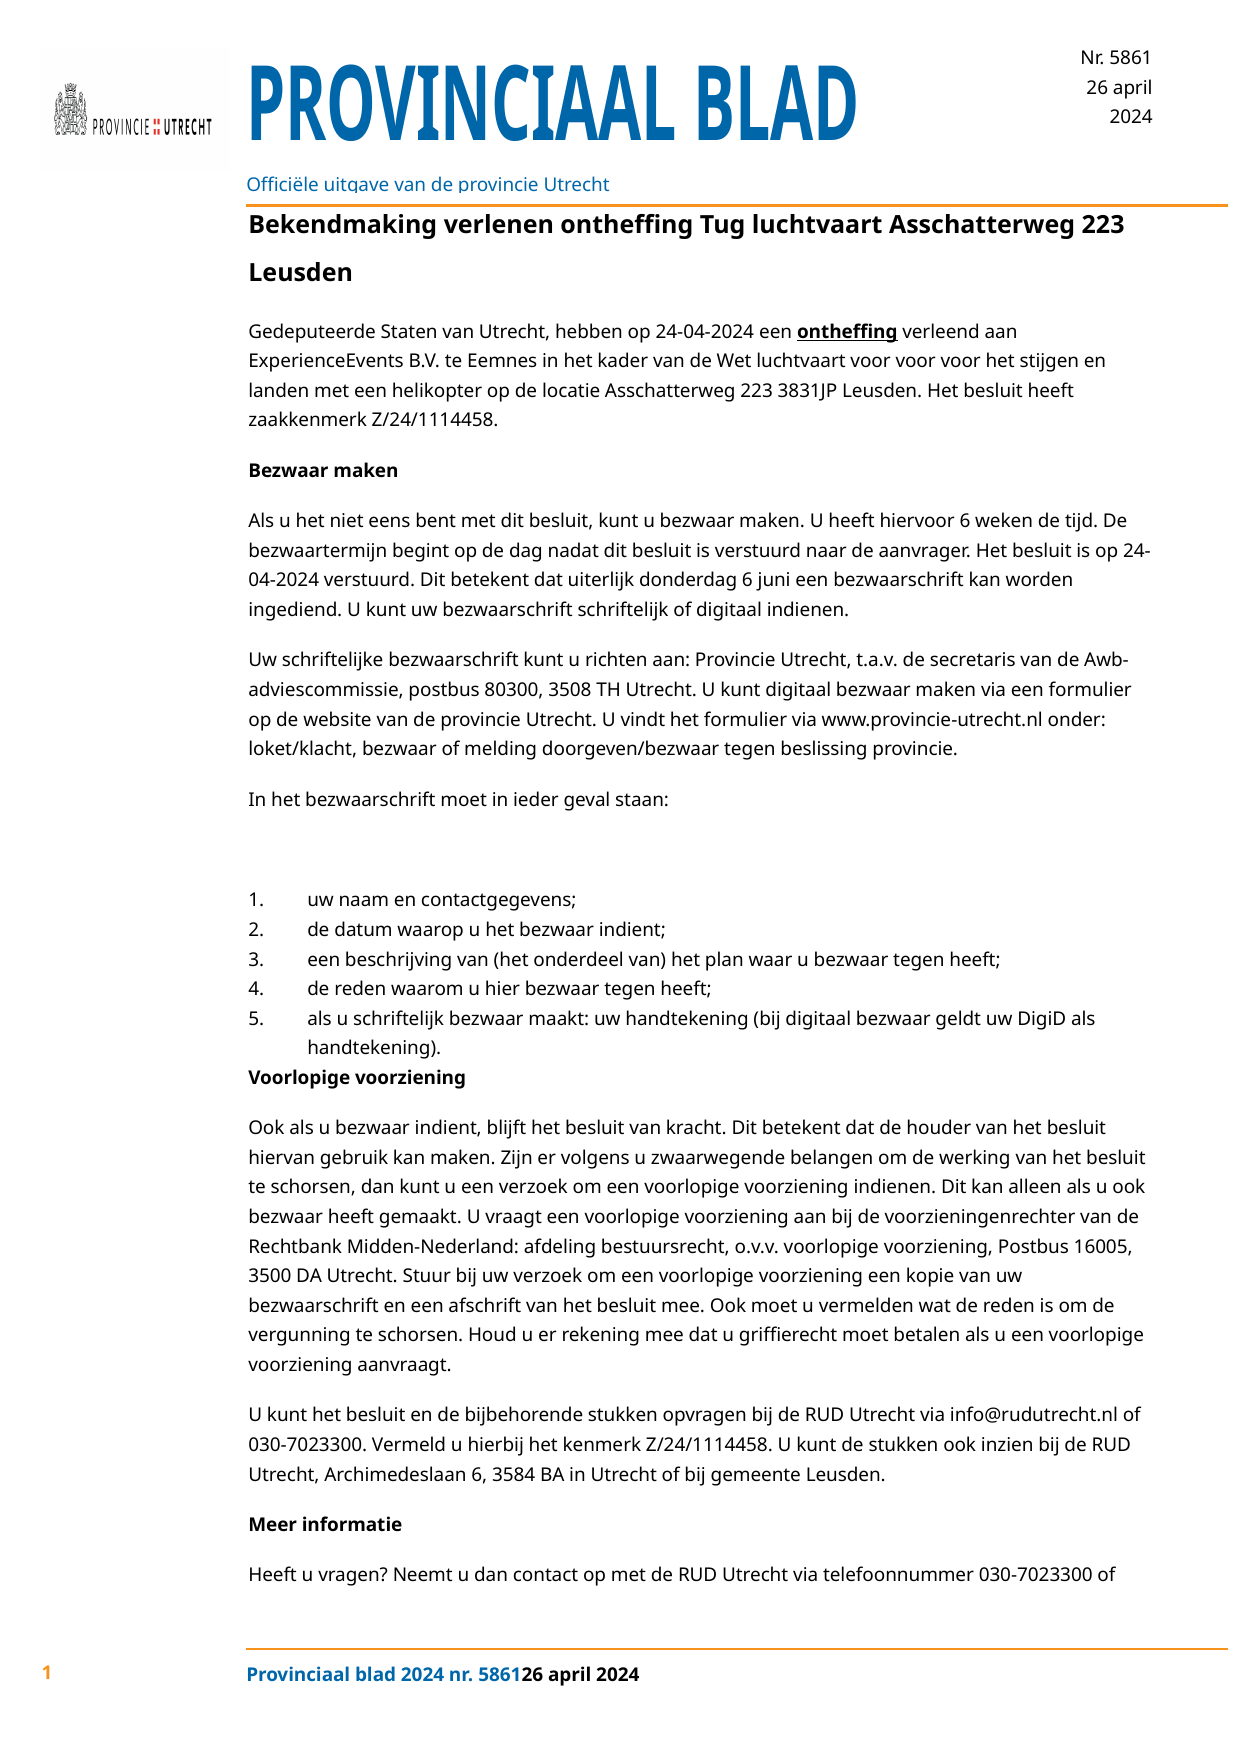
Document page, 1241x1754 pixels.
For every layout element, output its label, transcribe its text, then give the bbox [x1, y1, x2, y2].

text Voorlopige voorziening [248, 1064, 1152, 1090]
text Bezwaar maken [248, 457, 1152, 483]
picture [41, 47, 231, 172]
list de datum waarop u het bezwaar indient; [248, 916, 1152, 942]
text Bekendmaking verlenen ontheffing Tug luchtvaart Asschatterweg 223 Leusden [248, 207, 1152, 288]
text Ook als u bezwaar indient, blijft het besluit van kracht. Dit betekent dat de houder van het besluit hiervan gebruik kan maken. Zijn er volgens u zwaarwegende belangen om de werking van het besluit te schorsen, dan kunt u een verzoek om een voorlopige voorziening indienen. Dit kan alleen als u ook bezwaar heeft gemaakt. U vraagt een voorlopige voorziening aan bij de voorzieningenrechter van de Rechtbank Midden-Nederland: afdeling bestuursrecht, o.v.v. voorlopige voorziening, Postbus 16005, 3500 DA Utrecht. Stuur bij uw verzoek om een voorlopige voorziening een kopie van uw bezwaarschrift en een afschrift van het besluit mee. Ook moet u vermelden wat de reden is om de vergunning te schorsen. Houd u er rekening mee dat u griffierecht moet betalen als u een voorlopige voorziening aanvraagt. [248, 1114, 1152, 1377]
text Meer informatie [248, 1511, 1152, 1537]
text Heeft u vragen? Neemt u dan contact op met de RUD Utrecht via telefoonnummer 030-7023300 of [248, 1562, 1152, 1587]
list uw naam en contactgegevens; [248, 887, 1152, 912]
text Als u het niet eens bent met dit besluit, kunt u bezwaar maken. U heeft hiervoor 6 weken de tijd. De bezwaartermijn begint op de dag nadat dit besluit is verstuurd naar de aanvrager. Het besluit is op 24-04-2024 verstuurd. Dit betekent dat uiterlijk donderdag 6 juni een bezwaarschrift kan worden ingediend. U kunt uw bezwaarschrift schriftelijk of digitaal indienen. [248, 507, 1152, 622]
list als u schriftelijk bezwaar maakt: uw handtekening (bij digitaal bezwaar geldt uw DigiD als handtekening). [248, 1005, 1152, 1060]
text U kunt het besluit en de bijbehorende stukken opvragen bij de RUD Utrecht via info@rudutrecht.nl of 030-7023300. Vermeld u hierbij het kenmerk Z/24/1114458. U kunt de stukken ook inzien bij de RUD Utrecht, Archimedeslaan 6, 3584 BA in Utrecht of bij gemeente Leusden. [248, 1402, 1152, 1487]
text Uw schriftelijke bezwaarschrift kunt u richten aan: Provincie Utrecht, t.a.v. de secretaris van de Awb-adviescommissie, postbus 80300, 3508 TH Utrecht. U kunt digitaal bezwaar maken via een formulier op de website van de provincie Utrecht. U vindt het formulier via www.provincie-utrecht.nl onder: loket/klacht, bezwaar of melding doorgeven/bezwaar tegen beslissing provincie. [248, 647, 1152, 761]
text In het bezwaarschrift moet in ieder geval staan: [248, 786, 1152, 812]
text Gedeputeerde Staten van Utrecht, hebben op 24-04-2024 een ontheffing verleend aan ExperienceEvents B.V. te Eemnes in het kader van de Wet luchtvaart voor voor voor het stijgen en landen met een helikopter op de locatie Asschatterweg 223 3831JP Leusden. Het besluit heeft zaakkenmerk Z/24/1114458. [248, 318, 1152, 432]
list de reden waarom u hier bezwaar tegen heeft; [248, 975, 1152, 1001]
list een beschrijving van (het onderdeel van) het plan waar u bezwaar tegen heeft; [248, 946, 1152, 972]
